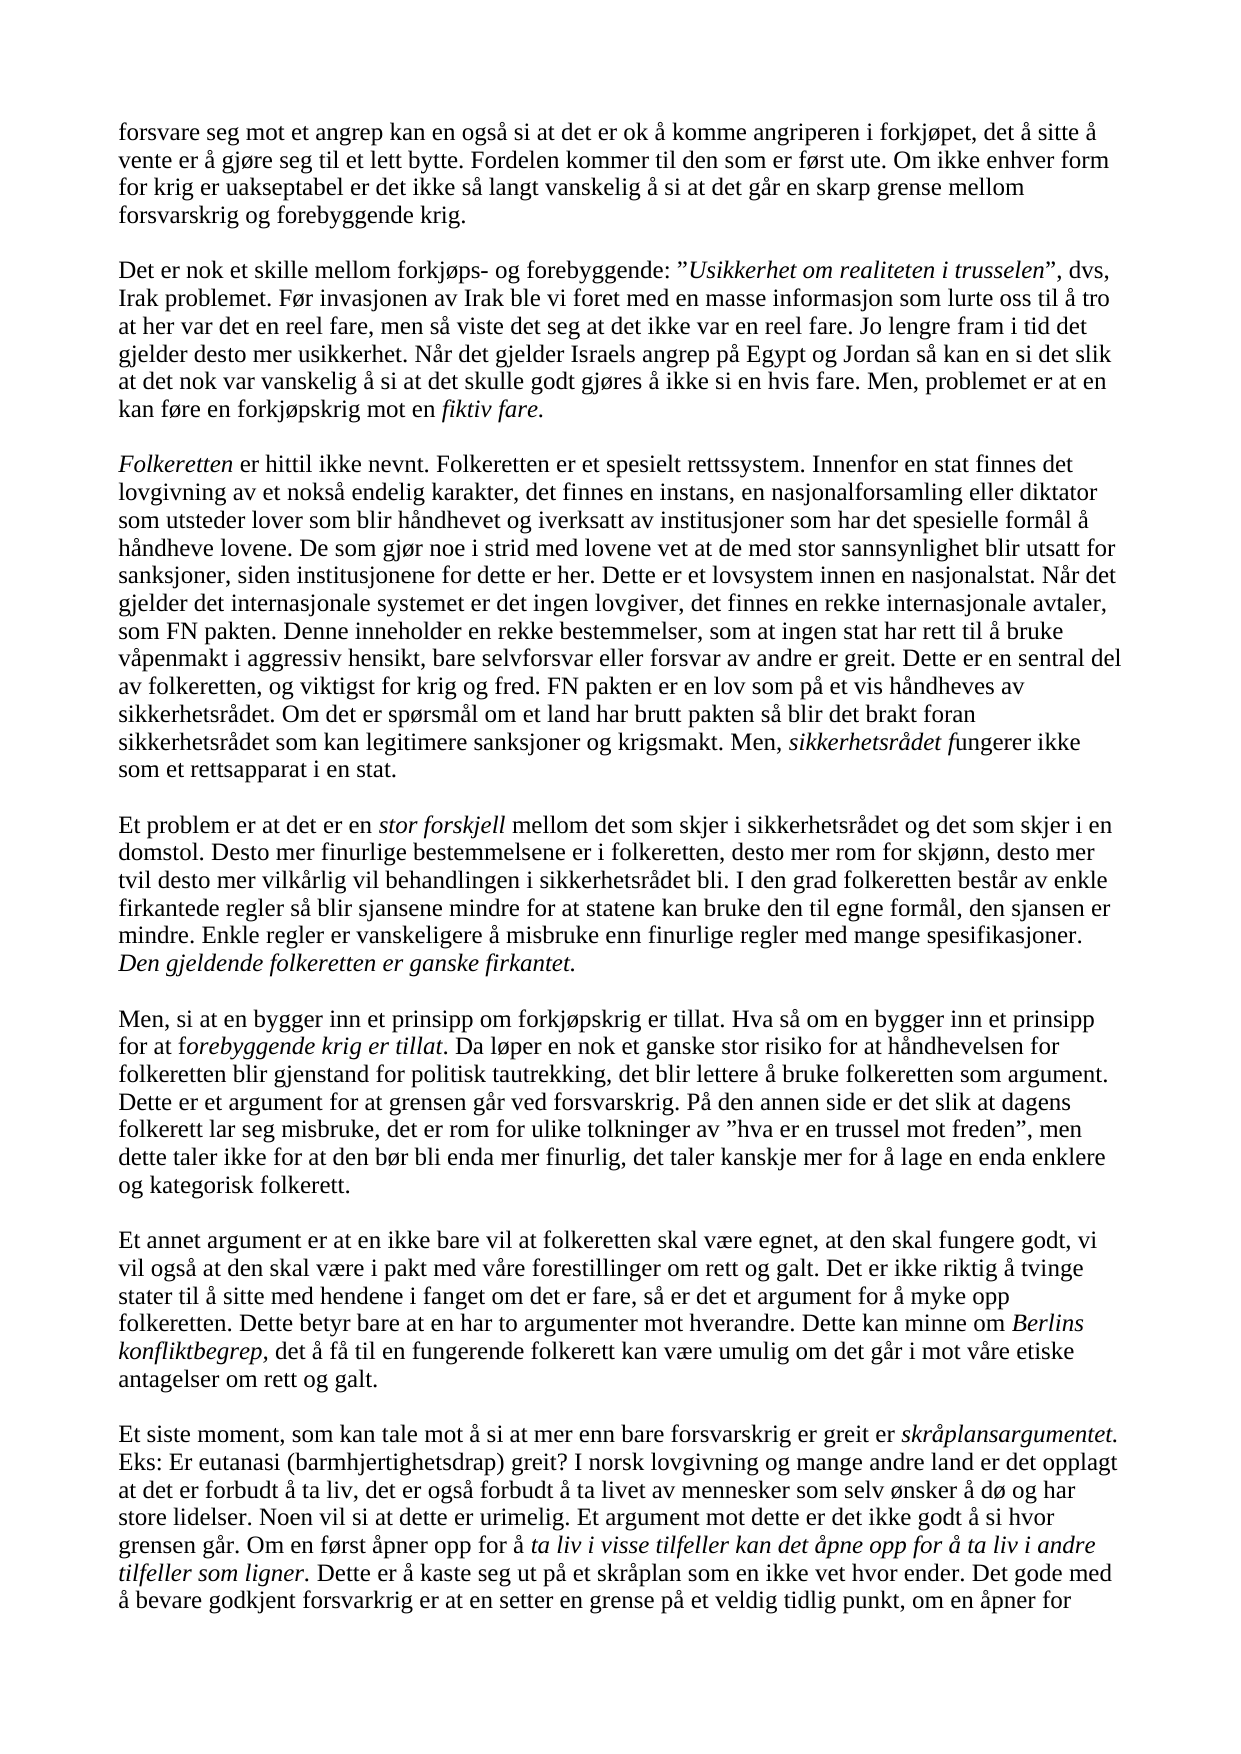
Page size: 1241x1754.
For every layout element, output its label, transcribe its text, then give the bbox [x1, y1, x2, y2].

text forsvare seg mot et angrep kan en også si at det er ok å komme angriperen i forkjøpet, det å sitte å vente er å gjøre seg til et lett bytte. Fordelen kommer til den som er først ute. Om ikke enhver form for krig er uakseptabel er det ikke så langt vanskelig å si at det går en skarp grense mellom forsvarskrig og forebyggende krig. [118, 118, 1122, 229]
text Et problem er at det er en stor forskjell mellom det som skjer i sikkerhetsrådet og det som skjer i en domstol. Desto mer finurlige bestemmelsene er i folkeretten, desto mer rom for skjønn, desto mer tvil desto mer vilkårlig vil behandlingen i sikkerhetsrådet bli. I den grad folkeretten består av enkle firkantede regler så blir sjansene mindre for at statene kan bruke den til egne formål, den sjansen er mindre. Enkle regler er vanskeligere å misbruke enn finurlige regler med mange spesifikasjoner. Den gjeldende folkeretten er ganske firkantet. [118, 811, 1122, 977]
text Folkeretten er hittil ikke nevnt. Folkeretten er et spesielt rettssystem. Innenfor en stat finnes det lovgivning av et nokså endelig karakter, det finnes en instans, en nasjonalforsamling eller diktator som utsteder lover som blir håndhevet og iverksatt av institusjoner som har det spesielle formål å håndheve lovene. De som gjør noe i strid med lovene vet at de med stor sannsynlighet blir utsatt for sanksjoner, siden institusjonene for dette er her. Dette er et lovsystem innen en nasjonalstat. Når det gjelder det internasjonale systemet er det ingen lovgiver, det finnes en rekke internasjonale avtaler, som FN pakten. Denne inneholder en rekke bestemmelser, som at ingen stat har rett til å bruke våpenmakt i aggressiv hensikt, bare selvforsvar eller forsvar av andre er greit. Dette er en sentral del av folkeretten, og viktigst for krig og fred. FN pakten er en lov som på et vis håndheves av sikkerhetsrådet. Om det er spørsmål om et land har brutt pakten så blir det brakt foran sikkerhetsrådet som kan legitimere sanksjoner og krigsmakt. Men, sikkerhetsrådet fungerer ikke som et rettsapparat i en stat. [118, 451, 1122, 783]
text Et annet argument er at en ikke bare vil at folkeretten skal være egnet, at den skal fungere godt, vi vil også at den skal være i pakt med våre forestillinger om rett og galt. Det er ikke riktig å tvinge stater til å sitte med hendene i fanget om det er fare, så er det et argument for å myke opp folkeretten. Dette betyr bare at en har to argumenter mot hverandre. Dette kan minne om Berlins konfliktbegrep, det å få til en fungerende folkerett kan være umulig om det går i mot våre etiske antagelser om rett og galt. [118, 1226, 1122, 1393]
text Et siste moment, som kan tale mot å si at mer enn bare forsvarskrig er greit er skråplansargumentet. Eks: Er eutanasi (barmhjertighetsdrap) greit? I norsk lovgivning og mange andre land er det opplagt at det er forbudt å ta liv, det er også forbudt å ta livet av mennesker som selv ønsker å dø og har store lidelser. Noen vil si at dette er urimelig. Et argument mot dette er det ikke godt å si hvor grensen går. Om en først åpner opp for å ta liv i visse tilfeller kan det åpne opp for å ta liv i andre tilfeller som ligner. Dette er å kaste seg ut på et skråplan som en ikke vet hvor ender. Det gode med å bevare godkjent forsvarkrig er at en setter en grense på et veldig tidlig punkt, om en åpner for [118, 1420, 1122, 1614]
text Men, si at en bygger inn et prinsipp om forkjøpskrig er tillat. Hva så om en bygger inn et prinsipp for at forebyggende krig er tillat. Da løper en nok et ganske stor risiko for at håndhevelsen for folkeretten blir gjenstand for politisk tautrekking, det blir lettere å bruke folkeretten som argument. Dette er et argument for at grensen går ved forsvarskrig. På den annen side er det slik at dagens folkerett lar seg misbruke, det er rom for ulike tolkninger av ”hva er en trussel mot freden”, men dette taler ikke for at den bør bli enda mer finurlig, det taler kanskje mer for å lage en enda enklere og kategorisk folkerett. [118, 1005, 1122, 1199]
text Det er nok et skille mellom forkjøps- og forebyggende: ”Usikkerhet om realiteten i trusselen”, dvs, Irak problemet. Før invasjonen av Irak ble vi foret med en masse informasjon som lurte oss til å tro at her var det en reel fare, men så viste det seg at det ikke var en reel fare. Jo lengre fram i tid det gjelder desto mer usikkerhet. Når det gjelder Israels angrep på Egypt og Jordan så kan en si det slik at det nok var vanskelig å si at det skulle godt gjøres å ikke si en hvis fare. Men, problemet er at en kan føre en forkjøpskrig mot en fiktiv fare. [118, 257, 1122, 423]
